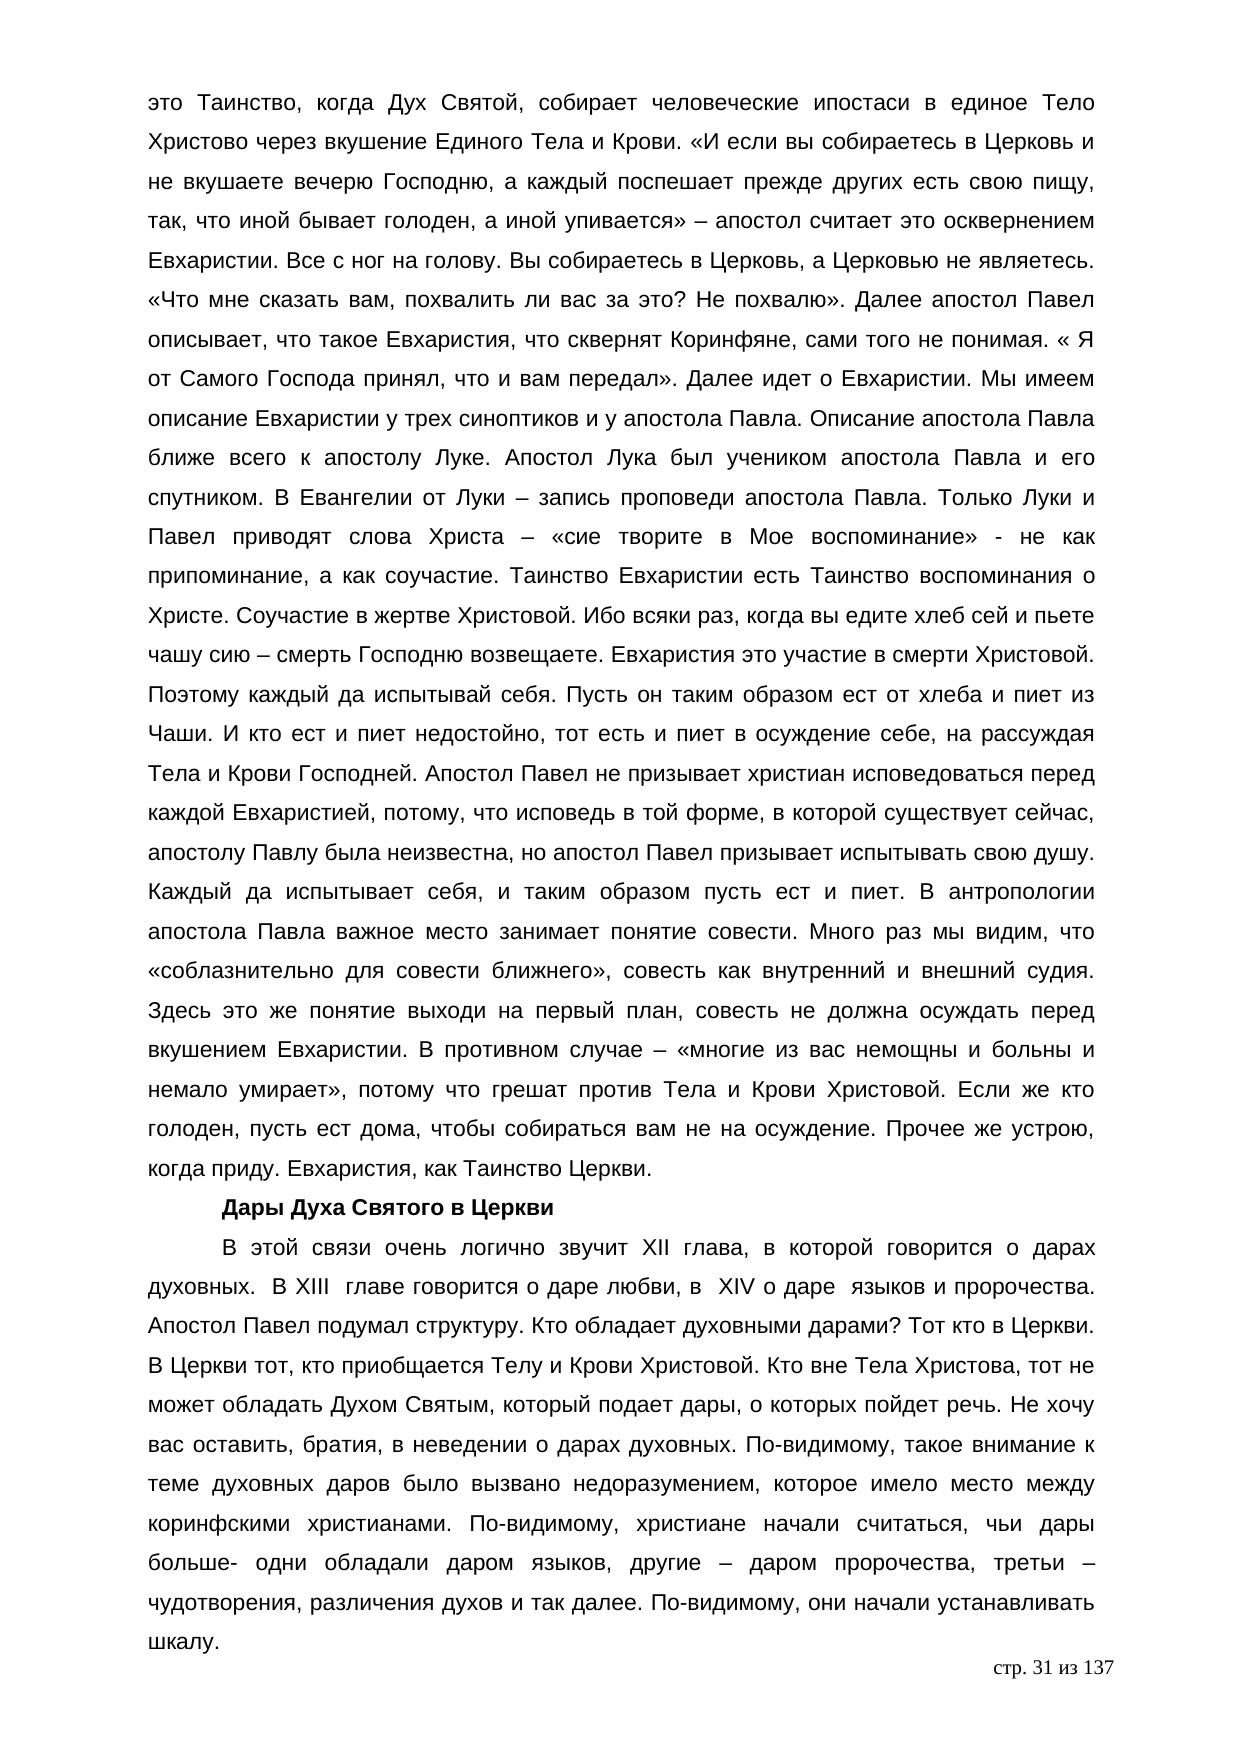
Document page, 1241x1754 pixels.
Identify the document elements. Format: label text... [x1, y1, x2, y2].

text это Таинство, когда Дух Святой, собирает человеческие ипостаси в единое Тело Христово через вкушение Единого Тела и Крови. «И если вы собираетесь в Церковь и не вкушаете вечерю Господню, а каждый поспешает прежде других есть свою пищу, так, что иной бывает голоден, а иной упивается» – апостол считает это осквернением Евхаристии. Все с ног на голову. Вы собираетесь в Церковь, а Церковью не являетесь. «Что мне сказать вам, похвалить ли вас за это? Не похвалю». Далее апостол Павел описывает, что такое Евхаристия, что сквернят Коринфяне, сами того не понимая. « Я от Самого Господа принял, что и вам передал». Далее идет о Евхаристии. Мы имеем описание Евхаристии у трех синоптиков и у апостола Павла. Описание апостола Павла ближе всего к апостолу Луке. Апостол Лука был учеником апостола Павла и его спутником. В Евангелии от Луки – запись проповеди апостола Павла. Только Луки и Павел приводят слова Христа – «сие творите в Мое воспоминание» - не как припоминание, а как соучастие. Таинство Евхаристии есть Таинство воспоминания о Христе. Соучастие в жертве Христовой. Ибо всяки раз, когда вы едите хлеб сей и пьете чашу сию – смерть Господню возвещаете. Евхаристия это участие в смерти Христовой. Поэтому каждый да испытывай себя. Пусть он таким образом ест от хлеба и пиет из Чаши. И кто ест и пиет недостойно, тот есть и пиет в осуждение себе, на рассуждая Тела и Крови Господней. Апостол Павел не призывает христиан исповедоваться перед каждой Евхаристией, потому, что исповедь в той форме, в которой существует сейчас, апостолу Павлу была неизвестна, но апостол Павел призывает испытывать свою душу. Каждый да испытывает себя, и таким образом пусть ест и пиет. В антропологии апостола Павла важное место занимает понятие совести. Много раз мы видим, что «соблазнительно для совести ближнего», совесть как внутренний и внешний судия. Здесь это же понятие выходи на первый план, совесть не должна осуждать перед вкушением Евхаристии. В противном случае – «многие из вас немощны и больны и немало умирает», потому что грешат против Тела и Крови Христовой. Если же кто голоден, пусть ест дома, чтобы собираться вам не на осуждение. Прочее же устрою, когда приду. Евхаристия, как Таинство Церкви. [148, 89, 1096, 1181]
text Дары Духа Святого в Церкви [148, 1194, 1096, 1220]
text В этой связи очень логично звучит XII глава, в которой говорится о дарах духовных. В XIII главе говорится о даре любви, в XIV о даре языков и пророчества. Апостол Павел подумал структуру. Кто обладает духовными дарами? Тот кто в Церкви. В Церкви тот, кто приобщается Телу и Крови Христовой. Кто вне Тела Христова, тот не может обладать Духом Святым, который подает дары, о которых пойдет речь. Не хочу вас оставить, братия, в неведении о дарах духовных. По-видимому, такое внимание к теме духовных даров было вызвано недоразумением, которое имело место между коринфскими христианами. По-видимому, христиане начали считаться, чьи дары больше- одни обладали даром языков, другие – даром пророчества, третьи – чудотворения, различения духов и так далее. По-видимому, они начали устанавливать шкалу. [148, 1233, 1096, 1655]
